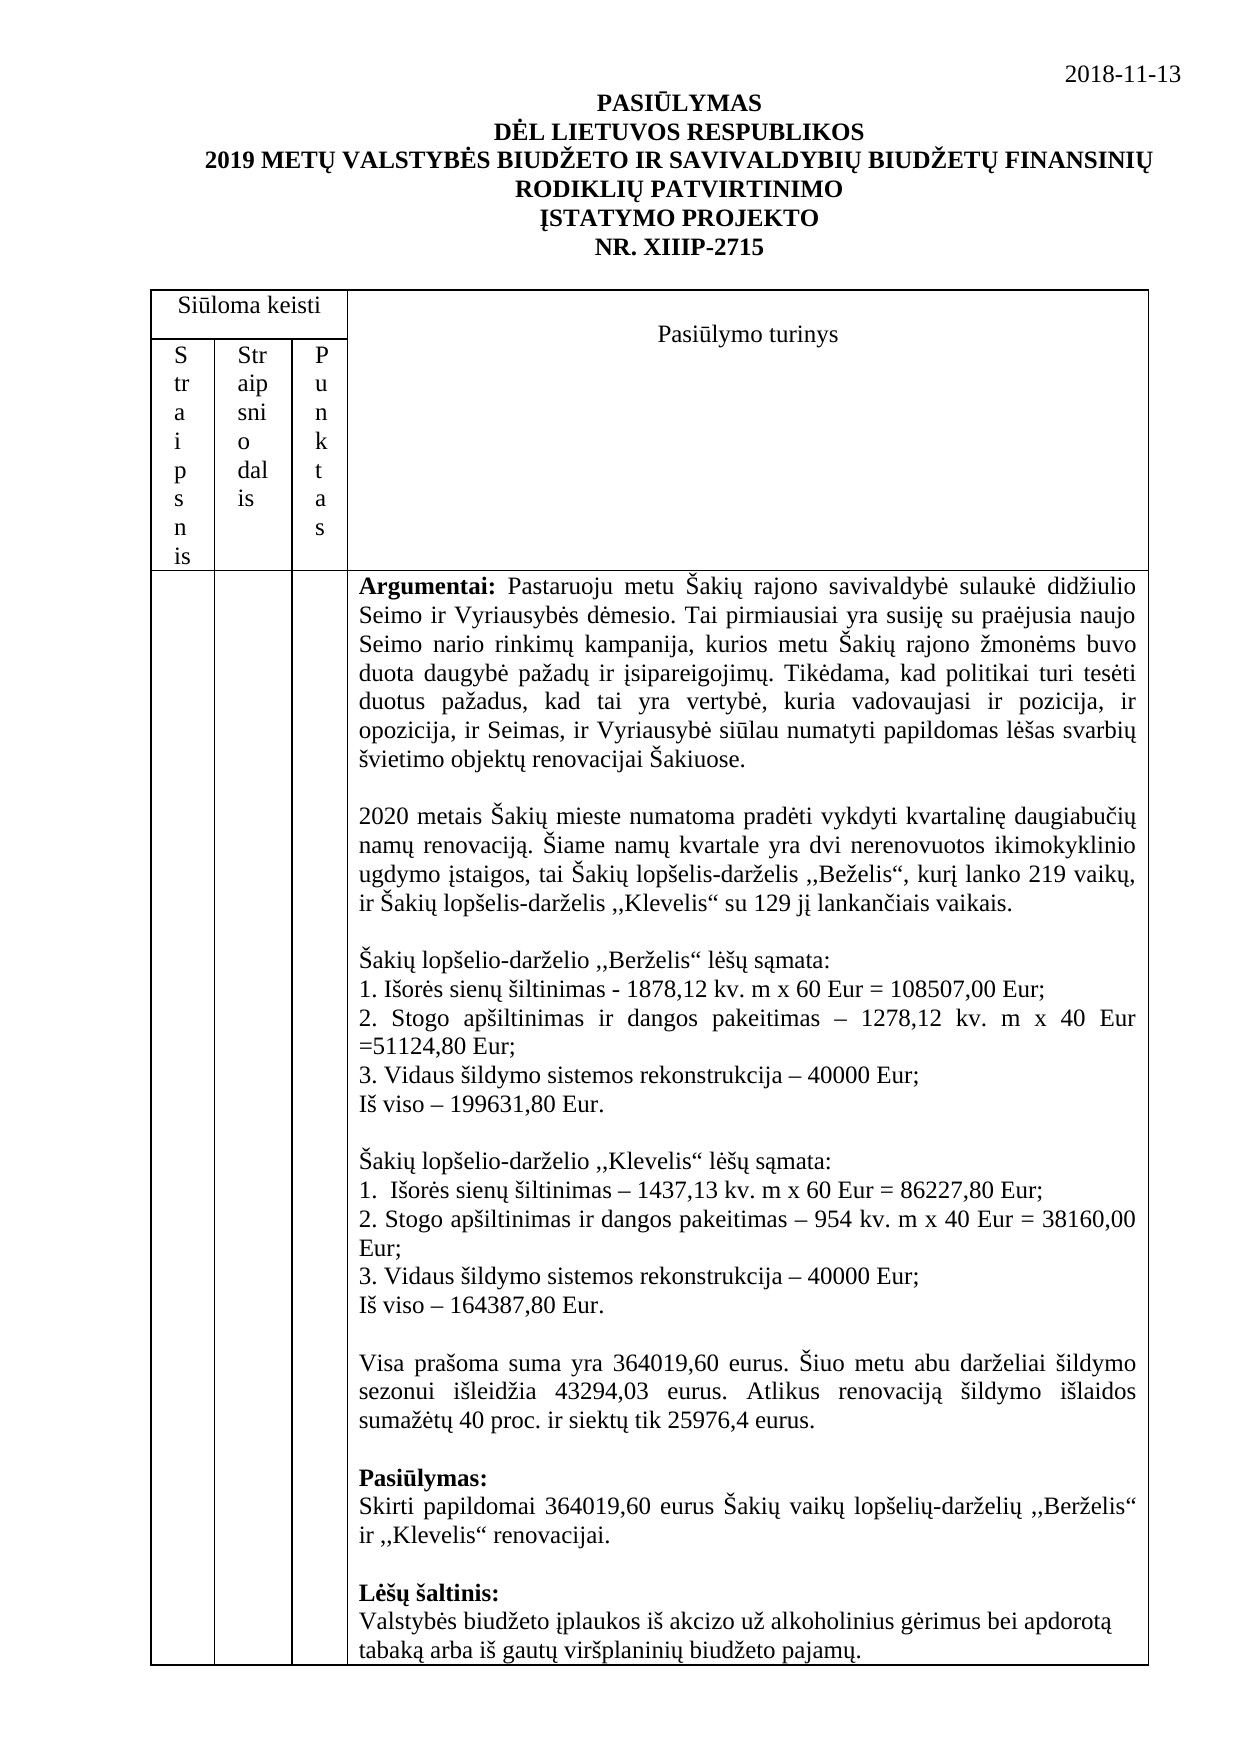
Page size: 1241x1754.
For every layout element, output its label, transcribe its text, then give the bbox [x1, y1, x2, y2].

text DĖL LIETUVOS RESPUBLIKOS [177, 117, 1181, 145]
table_header Siūloma keisti [152, 291, 347, 338]
table_header Pasiūlymo turinys [348, 291, 1148, 570]
text NR. XIIIP-2715 [177, 232, 1181, 260]
text PASIŪLYMAS [177, 88, 1181, 117]
table_cell Straipsnis [152, 340, 214, 570]
table_cell Straipsnio dalis [215, 340, 291, 570]
text 2019 METŲ VALSTYBĖS BIUDŽETO IR SAVIVALDYBIŲ BIUDŽETŲ FINANSINIŲ RODIKLIŲ PATVIRTINIMO [177, 145, 1181, 203]
text 2018-11-13 [177, 59, 1181, 88]
table_cell Punktas [293, 340, 347, 570]
table_cell [293, 571, 347, 1664]
table_cell [215, 571, 291, 1664]
table_cell Argumentai: Pastaruoju metu Šakių rajono savivaldybė sulaukė didžiulio Seimo ir Vyriausybės dėmesio. Tai pirmiausiai yra susiję su praėjusia naujo Seimo nario rinkimų kampanija, kurios metu Šakių rajono žmonėms buvo duota daugybė pažadų ir įsipareigojimų. Tikėdama, kad politikai turi tesėti duotus pažadus, kad tai yra vertybė, kuria vadovaujasi ir pozicija, ir opozicija, ir Seimas, ir Vyriausybė siūlau numatyti papildomas lėšas svarbių švietimo objektų renovacijai Šakiuose. 2020 metais Šakių mieste numatoma pradėti vykdyti kvartalinę daugiabučių namų renovaciją. Šiame namų kvartale yra dvi nerenovuotos ikimokyklinio ugdymo įstaigos, tai Šakių lopšelis-darželis ,,Beželis“, kurį lanko 219 vaikų, ir Šakių lopšelis-darželis ,,Klevelis“ su 129 jį lankančiais vaikais. Šakių lopšelio-darželio ,,Berželis“ lėšų sąmata: 1. Išorės sienų šiltinimas - 1878,12 kv. m x 60 Eur = 108507,00 Eur; 2. Stogo apšiltinimas ir dangos pakeitimas – 1278,12 kv. m x 40 Eur =51124,80 Eur; 3. Vidaus šildymo sistemos rekonstrukcija – 40000 Eur; Iš viso – 199631,80 Eur. Šakių lopšelio-darželio ,,Klevelis“ lėšų sąmata: 1. Išorės sienų šiltinimas – 1437,13 kv. m x 60 Eur = 86227,80 Eur; 2. Stogo apšiltinimas ir dangos pakeitimas – 954 kv. m x 40 Eur = 38160,00 Eur; 3. Vidaus šildymo sistemos rekonstrukcija – 40000 Eur; Iš viso – 164387,80 Eur. Visa prašoma suma yra 364019,60 eurus. Šiuo metu abu darželiai šildymo sezonui išleidžia 43294,03 eurus. Atlikus renovaciją šildymo išlaidos sumažėtų 40 proc. ir siektų tik 25976,4 eurus. Pasiūlymas: Skirti papildomai 364019,60 eurus Šakių vaikų lopšelių-darželių ,,Berželis“ ir ,,Klevelis“ renovacijai. Lėšų šaltinis: Valstybės biudžeto įplaukos iš akcizo už alkoholinius gėrimus bei apdorotą tabaką arba iš gautų viršplaninių biudžeto pajamų. [348, 571, 1148, 1664]
table_cell [152, 571, 214, 1664]
text ĮSTATYMO PROJEKTO [177, 203, 1181, 232]
